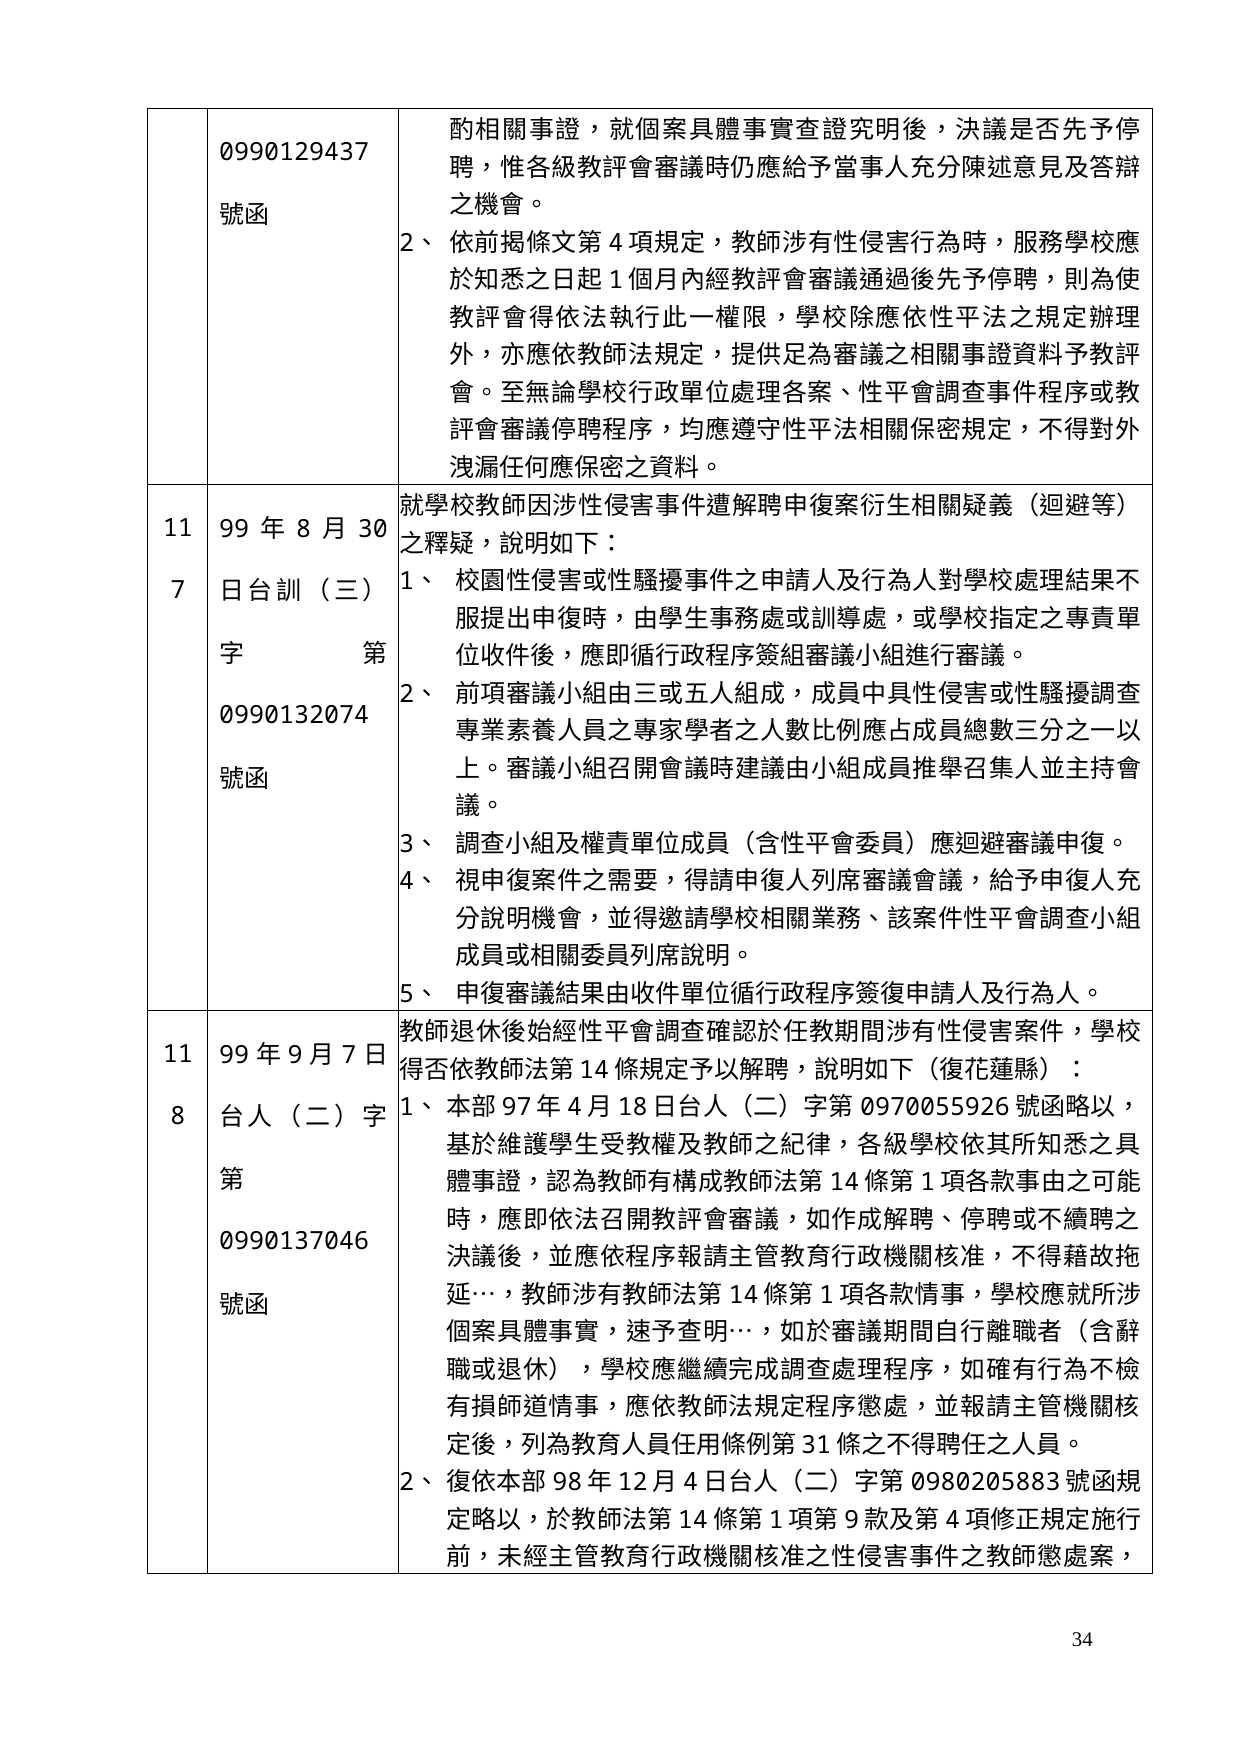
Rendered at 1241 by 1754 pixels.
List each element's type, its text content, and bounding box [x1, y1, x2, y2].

table_cell 99年8月30日台訓（三）字第0990132074號函 [208, 485, 398, 1010]
table_cell 就學校教師因涉性侵害事件遭解聘申復案衍生相關疑義（迴避等）之釋疑，說明如下： 校園性侵害或性騷擾事件之申請人及行為人對學校處理結果不服提出申復時，由學生事務處或訓導處，或學校指定之專責單位收件後，應即循行政程序簽組審議小組進行審議。 前項審議小組由三或五人組成，成員中具性侵害或性騷擾調查專業素養人員之專家學者之人數比例應占成員總數三分之一以上。審議小組召開會議時建議由小組成員推舉召集人並主持會議。 調查小組及權責單位成員（含性平會委員）應迴避審議申復。 視申復案件之需要，得請申復人列席審議會議，給予申復人充分說明機會，並得邀請學校相關業務、該案件性平會調查小組成員或相關委員列席說明。 申復審議結果由收件單位循行政程序簽復申請人及行為人。 [399, 485, 1152, 1010]
table_cell 0990129437號函 [208, 109, 398, 484]
table_cell 教師退休後始經性平會調查確認於任教期間涉有性侵害案件，學校得否依教師法第14條規定予以解聘，說明如下（復花蓮縣）： 本部97年4月18日台人（二）字第0970055926號函略以，基於維護學生受教權及教師之紀律，各級學校依其所知悉之具體事證，認為教師有構成教師法第14條第1項各款事由之可能時，應即依法召開教評會審議，如作成解聘、停聘或不續聘之決議後，並應依程序報請主管教育行政機關核准，不得藉故拖延…，教師涉有教師法第14條第1項各款情事，學校應就所涉個案具體事實，速予查明…，如於審議期間自行離職者（含辭職或退休），學校應繼續完成調查處理程序，如確有行為不檢有損師道情事，應依教師法規定程序懲處，並報請主管機關核定後，列為教育人員任用條例第31條之不得聘任之人員。 復依本部98年12月4日台人（二）字第0980205883號函規定略以，於教師法第14條第1項第9款及第4項修正規定施行前，未經主管教育行政機關核准之性侵害事件之教師懲處案， [399, 1011, 1152, 1573]
table_cell 酌相關事證，就個案具體事實查證究明後，決議是否先予停聘，惟各級教評會審議時仍應給予當事人充分陳述意見及答辯之機會。 依前揭條文第4項規定，教師涉有性侵害行為時，服務學校應於知悉之日起1個月內經教評會審議通過後先予停聘，則為使教評會得依法執行此一權限，學校除應依性平法之規定辦理外，亦應依教師法規定，提供足為審議之相關事證資料予教評會。至無論學校行政單位處理各案、性平會調查事件程序或教評會審議停聘程序，均應遵守性平法相關保密規定，不得對外洩漏任何應保密之資料。 [399, 109, 1152, 484]
table_cell [148, 109, 207, 484]
table_cell 99年9月7日台人（二）字第0990137046號函 [208, 1011, 398, 1573]
table_cell 118 [148, 1011, 207, 1573]
table_cell 117 [148, 485, 207, 1010]
